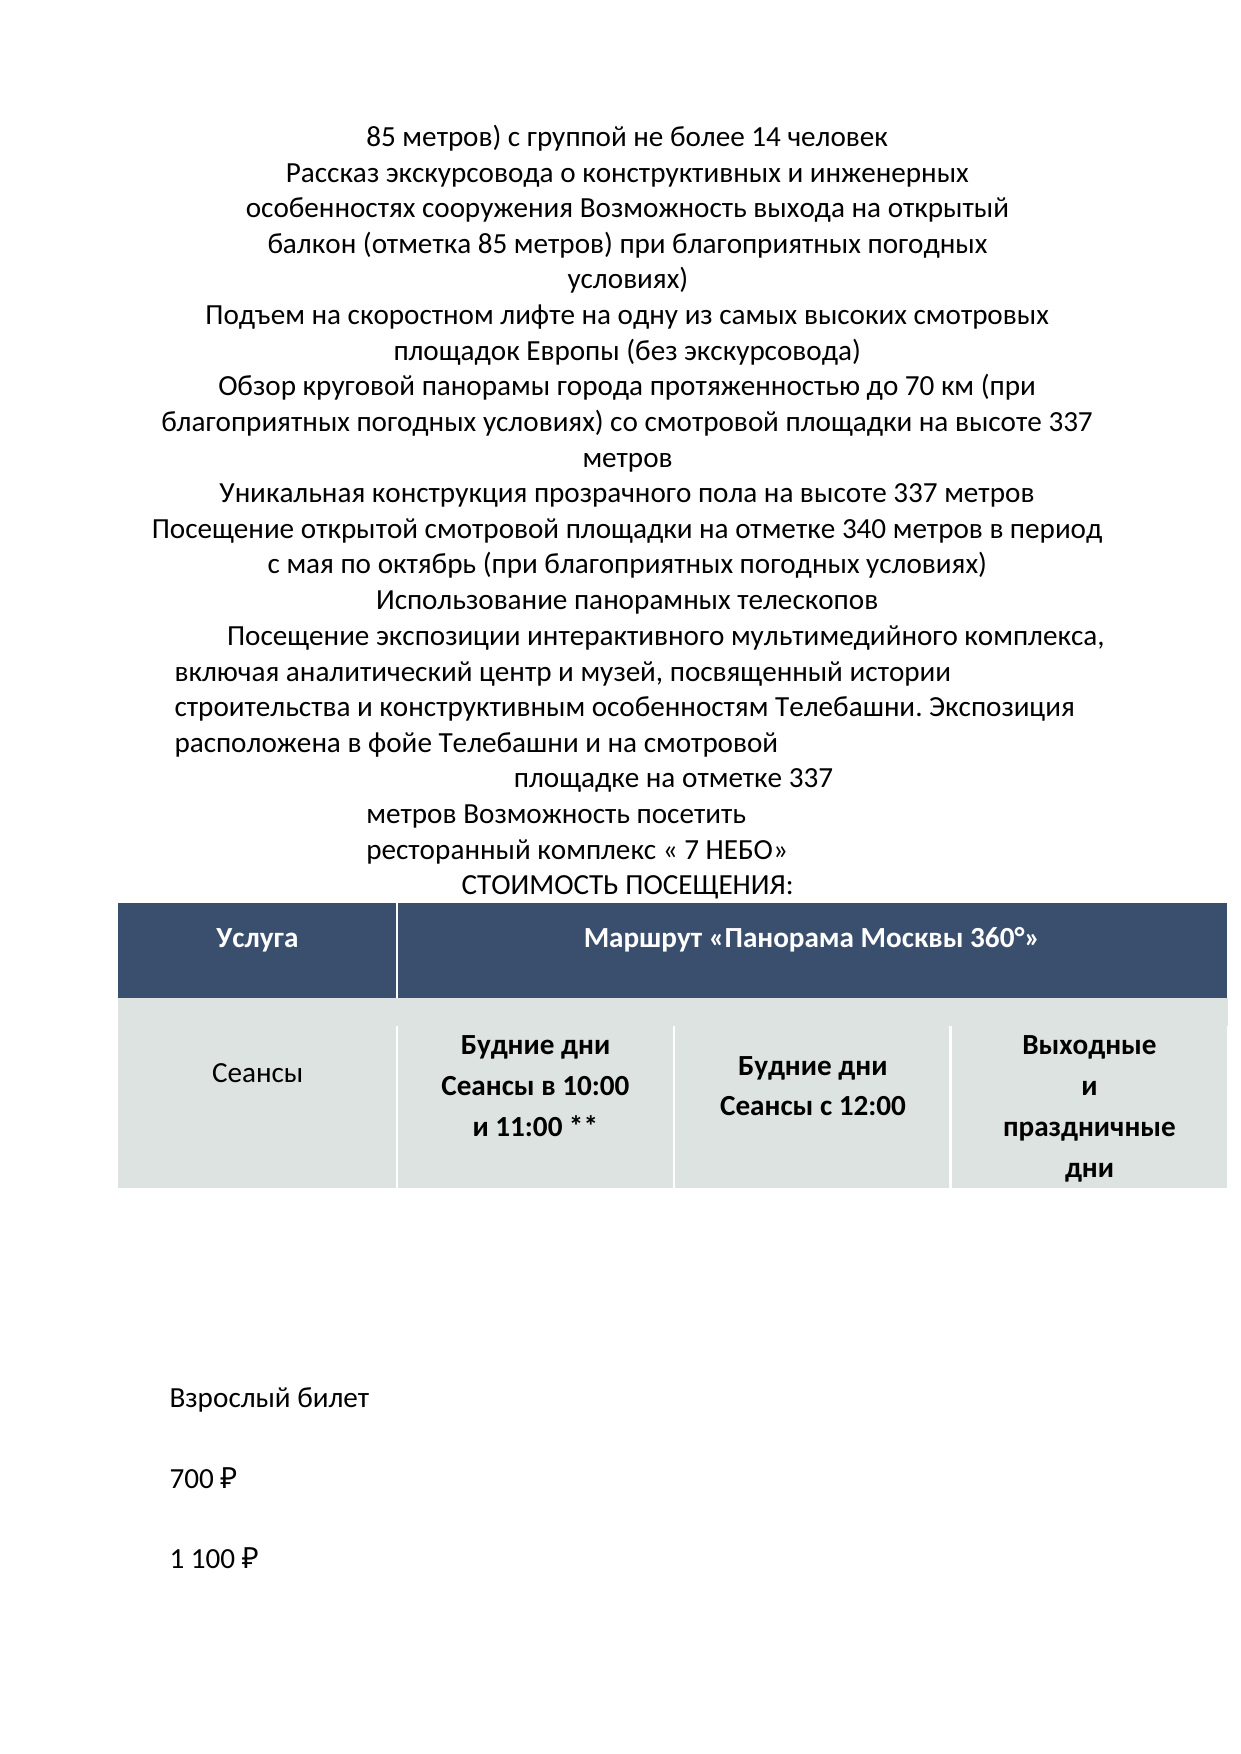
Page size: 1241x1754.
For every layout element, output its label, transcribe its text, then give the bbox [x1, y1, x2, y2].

table_header Услуга [118, 903, 396, 998]
table_cell Выходные и праздничные дни [952, 1026, 1227, 1188]
table_cell [118, 998, 1228, 1026]
text СТОИМОСТЬ ПОСЕЩЕНИЯ: [149, 866, 1106, 902]
text Использование панорамных телескопов [149, 581, 1105, 617]
text Рассказ экскурсовода о конструктивных и инженерных особенностях сооружения Возможность выхода на открытый балкон (отметка 85 метров) при благоприятных погодных условиях) [206, 154, 1049, 296]
text площадке на отметке 337 метров Возможность посетить ресторанный комплекс « 7 НЕБО» [366, 759, 891, 866]
table_header Маршрут «Панорама Москвы 360°» [398, 903, 1227, 998]
text 1 100 ₽ [169, 1540, 1122, 1576]
text 85 метров) с группой не более 14 человек [149, 118, 1105, 154]
text Уникальная конструкция прозрачного пола на высоте 337 метров [149, 474, 1105, 510]
table_cell Будние дни Сеансы в 10:00 и 11:00 ** [398, 1026, 673, 1188]
text Подъем на скоростном лифте на одну из самых высоких смотровых площадок Европы (без экскурсовода) [149, 296, 1105, 367]
text Посещение экспозиции интерактивного мультимедийного комплекса, включая аналитический центр и музей, посвященный истории строительства и конструктивным особенностям Телебашни. Экспозиция расположена в фойе Телебашни и на смотровой [174, 617, 1122, 759]
text Взрослый билет [169, 1379, 1122, 1415]
text Услуга Маршрут «Панорама Москвы 360°» [228, 1254, 1122, 1290]
text 700 ₽ [169, 1460, 1122, 1496]
table_cell Будние дни Сеансы с 12:00 [675, 1026, 949, 1188]
text Обзор круговой панорамы города протяженностью до 70 км (при благоприятных погодных условиях) со смотровой площадки на высоте 337 метров [149, 367, 1105, 474]
text Посещение открытой смотровой площадки на отметке 340 метров в период с мая по октябрь (при благоприятных погодных условиях) [149, 510, 1106, 581]
table_cell Сеансы [118, 1026, 396, 1188]
